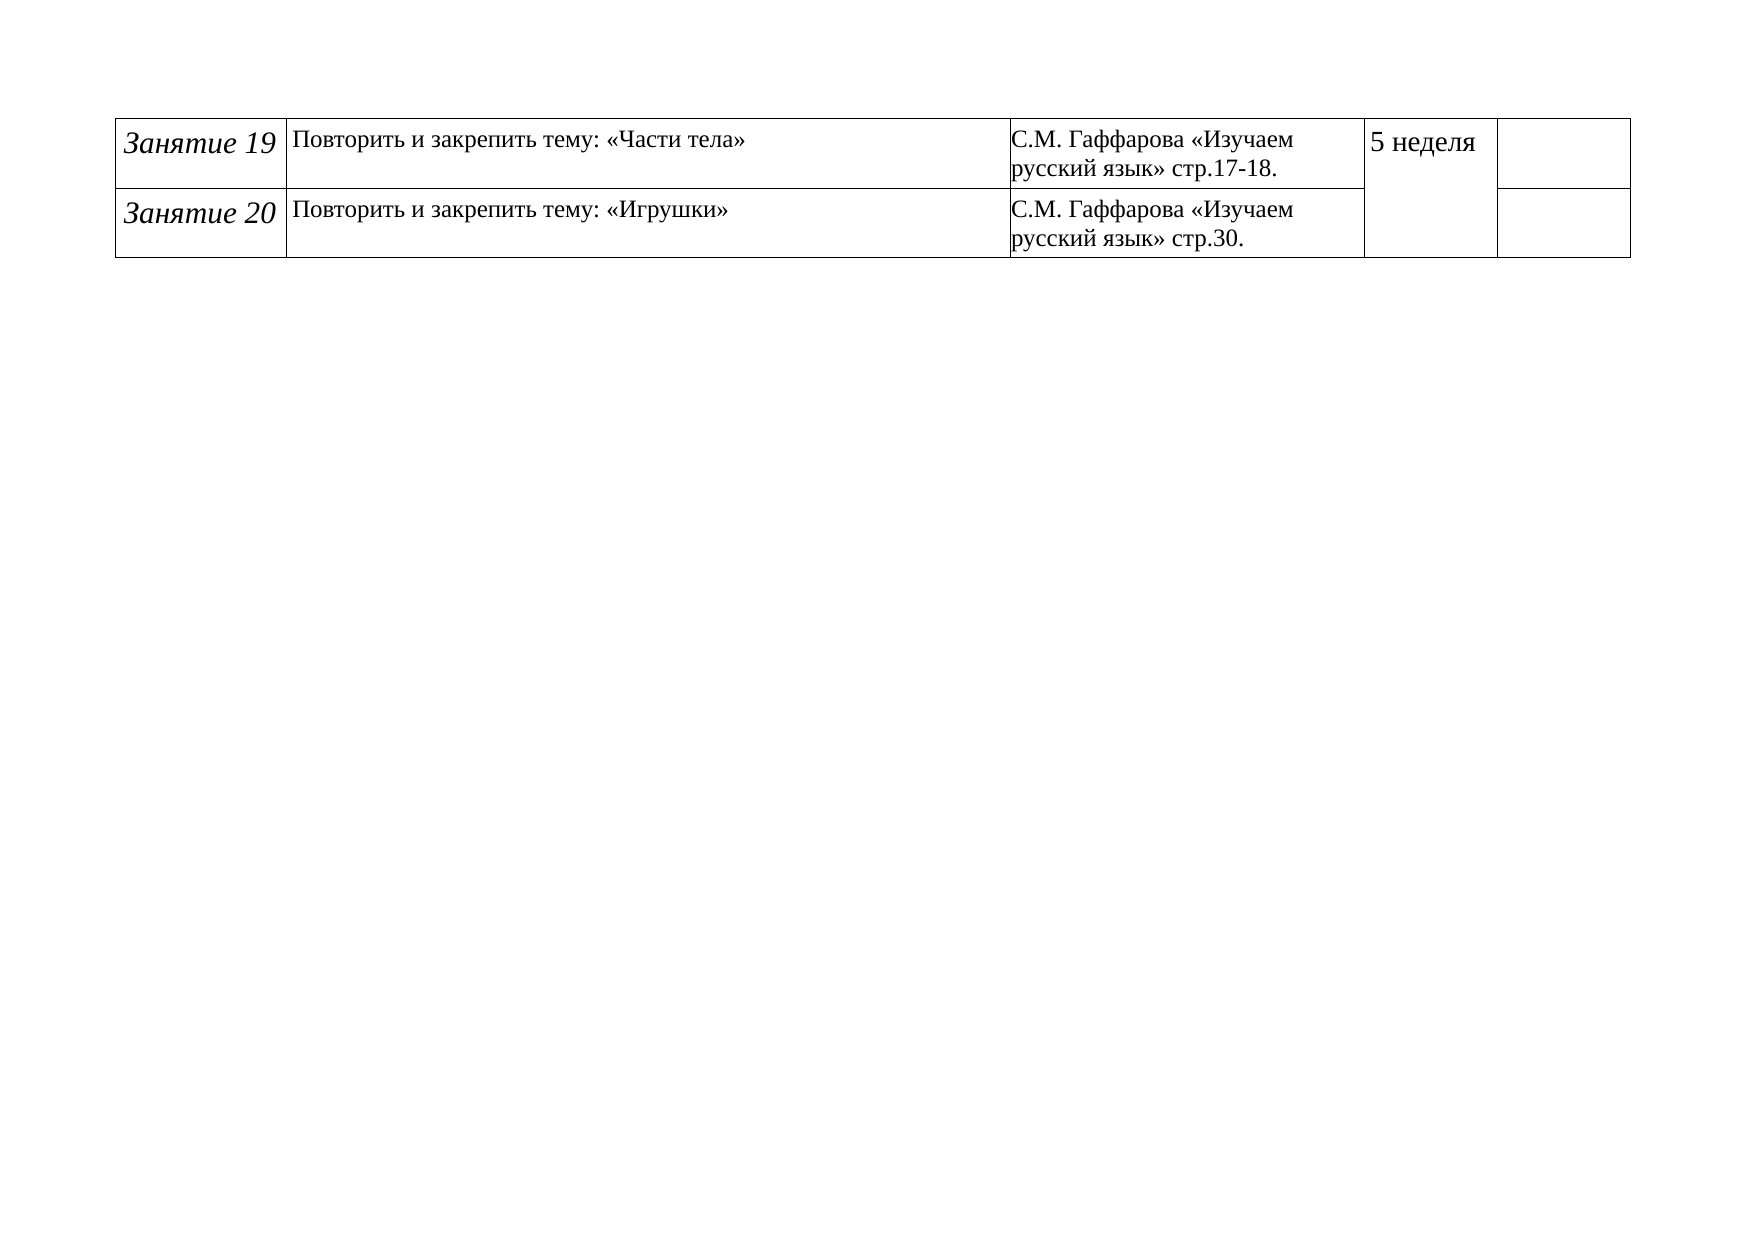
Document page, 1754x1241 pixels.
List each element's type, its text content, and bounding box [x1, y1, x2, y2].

table_cell [1498, 189, 1630, 257]
table_cell 5 неделя [1365, 119, 1497, 257]
table_cell Занятие 20 [116, 189, 286, 257]
table_cell Занятие 19 [116, 119, 286, 188]
table_cell С.М. Гаффарова «Изучаем русский язык» стр.30. [1011, 189, 1364, 257]
table_cell [1498, 119, 1630, 188]
table_cell Повторить и закрепить тему: «Части тела» [287, 119, 1010, 188]
table_cell С.М. Гаффарова «Изучаем русский язык» стр.17-18. [1011, 119, 1364, 188]
table_cell Повторить и закрепить тему: «Игрушки» [287, 189, 1010, 257]
